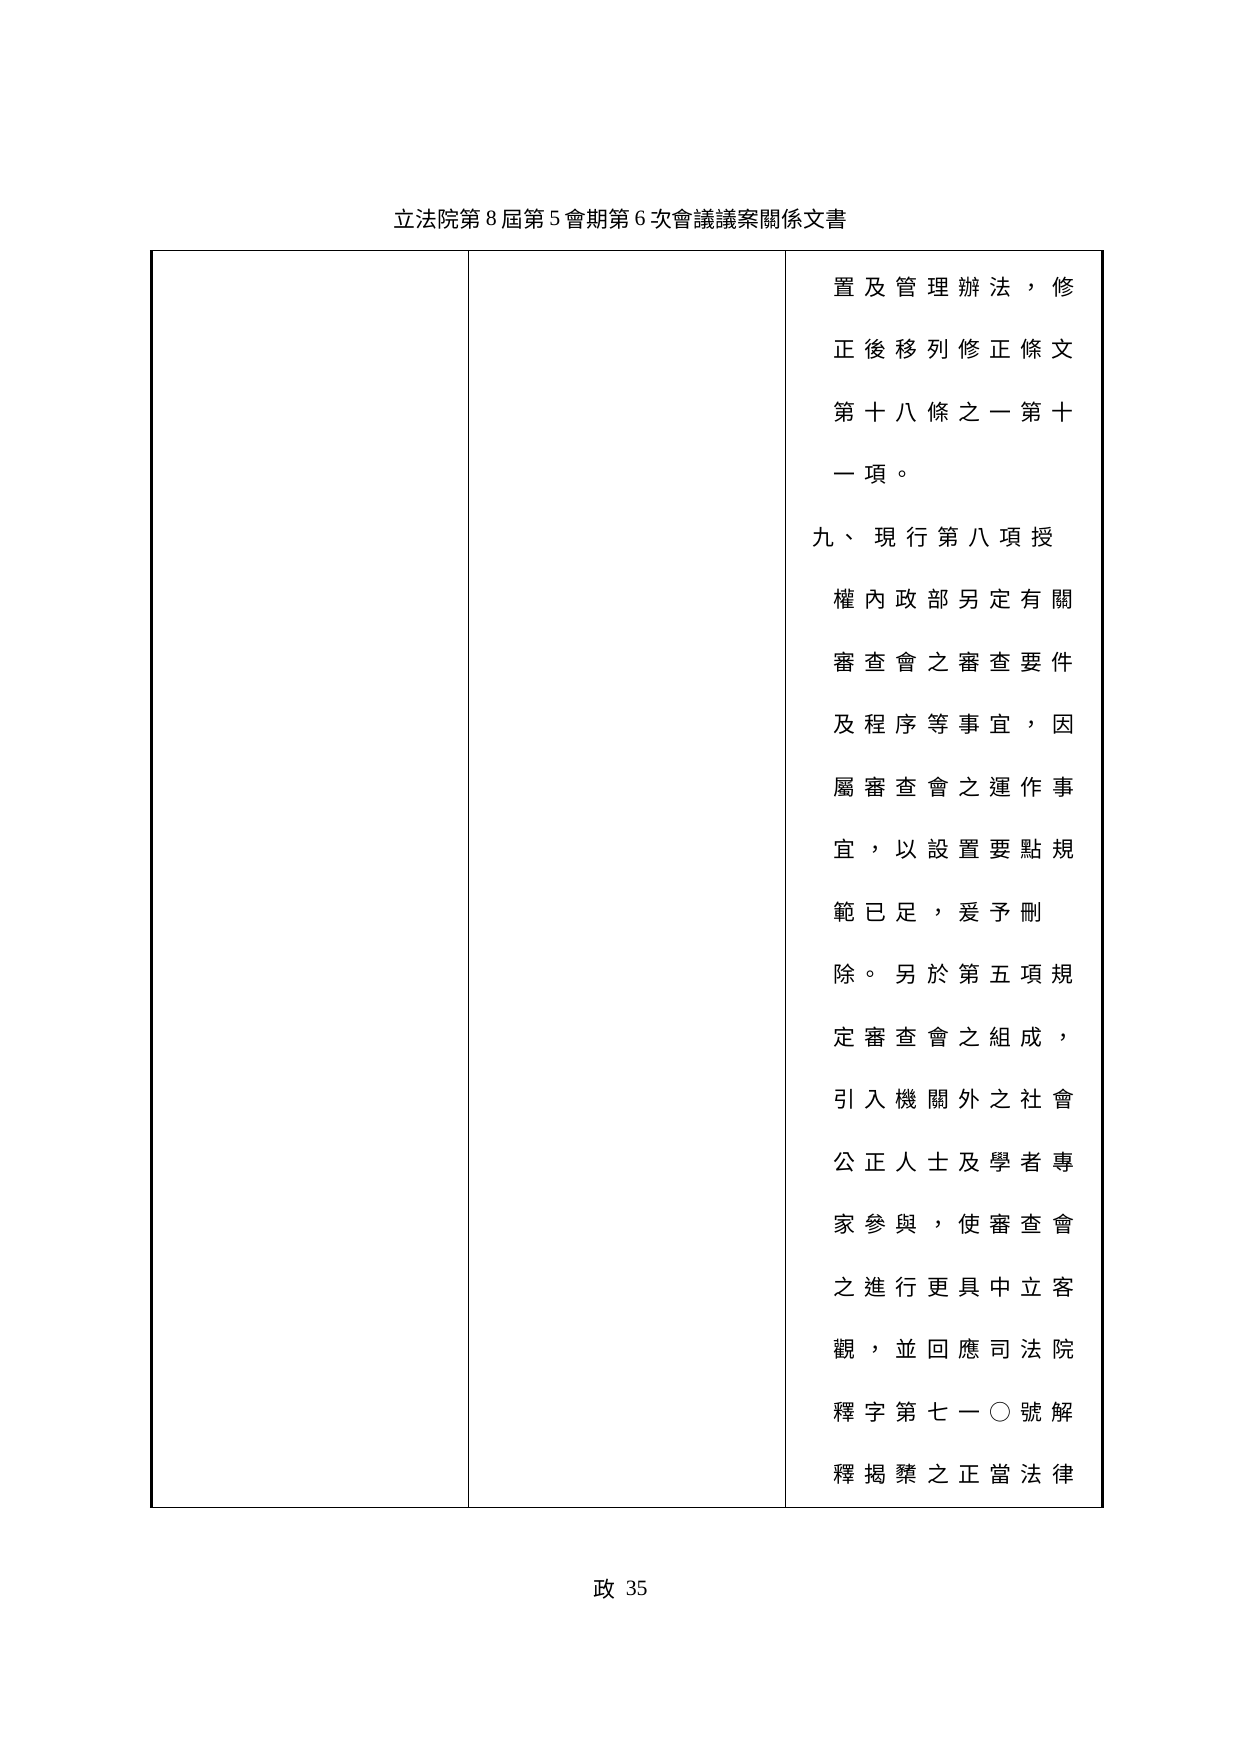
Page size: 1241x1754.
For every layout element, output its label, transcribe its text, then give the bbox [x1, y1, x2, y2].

table_cell [153, 251, 468, 1507]
table_cell [469, 251, 785, 1507]
table_cell 置及管理辦法，修正後移列修正條文第十八條之一第十一項。 九、現行第八項授權內政部另定有關審查會之審查要件及程序等事宜，因屬審查會之運作事宜，以設置要點規範已足，爰予刪除。另於第五項規定審查會之組成，引入機關外之社會公正人士及學者專家參與，使審查會之進行更具中立客觀，並回應司法院釋字第七一○號解釋揭櫫之正當法律 [786, 251, 1101, 1507]
